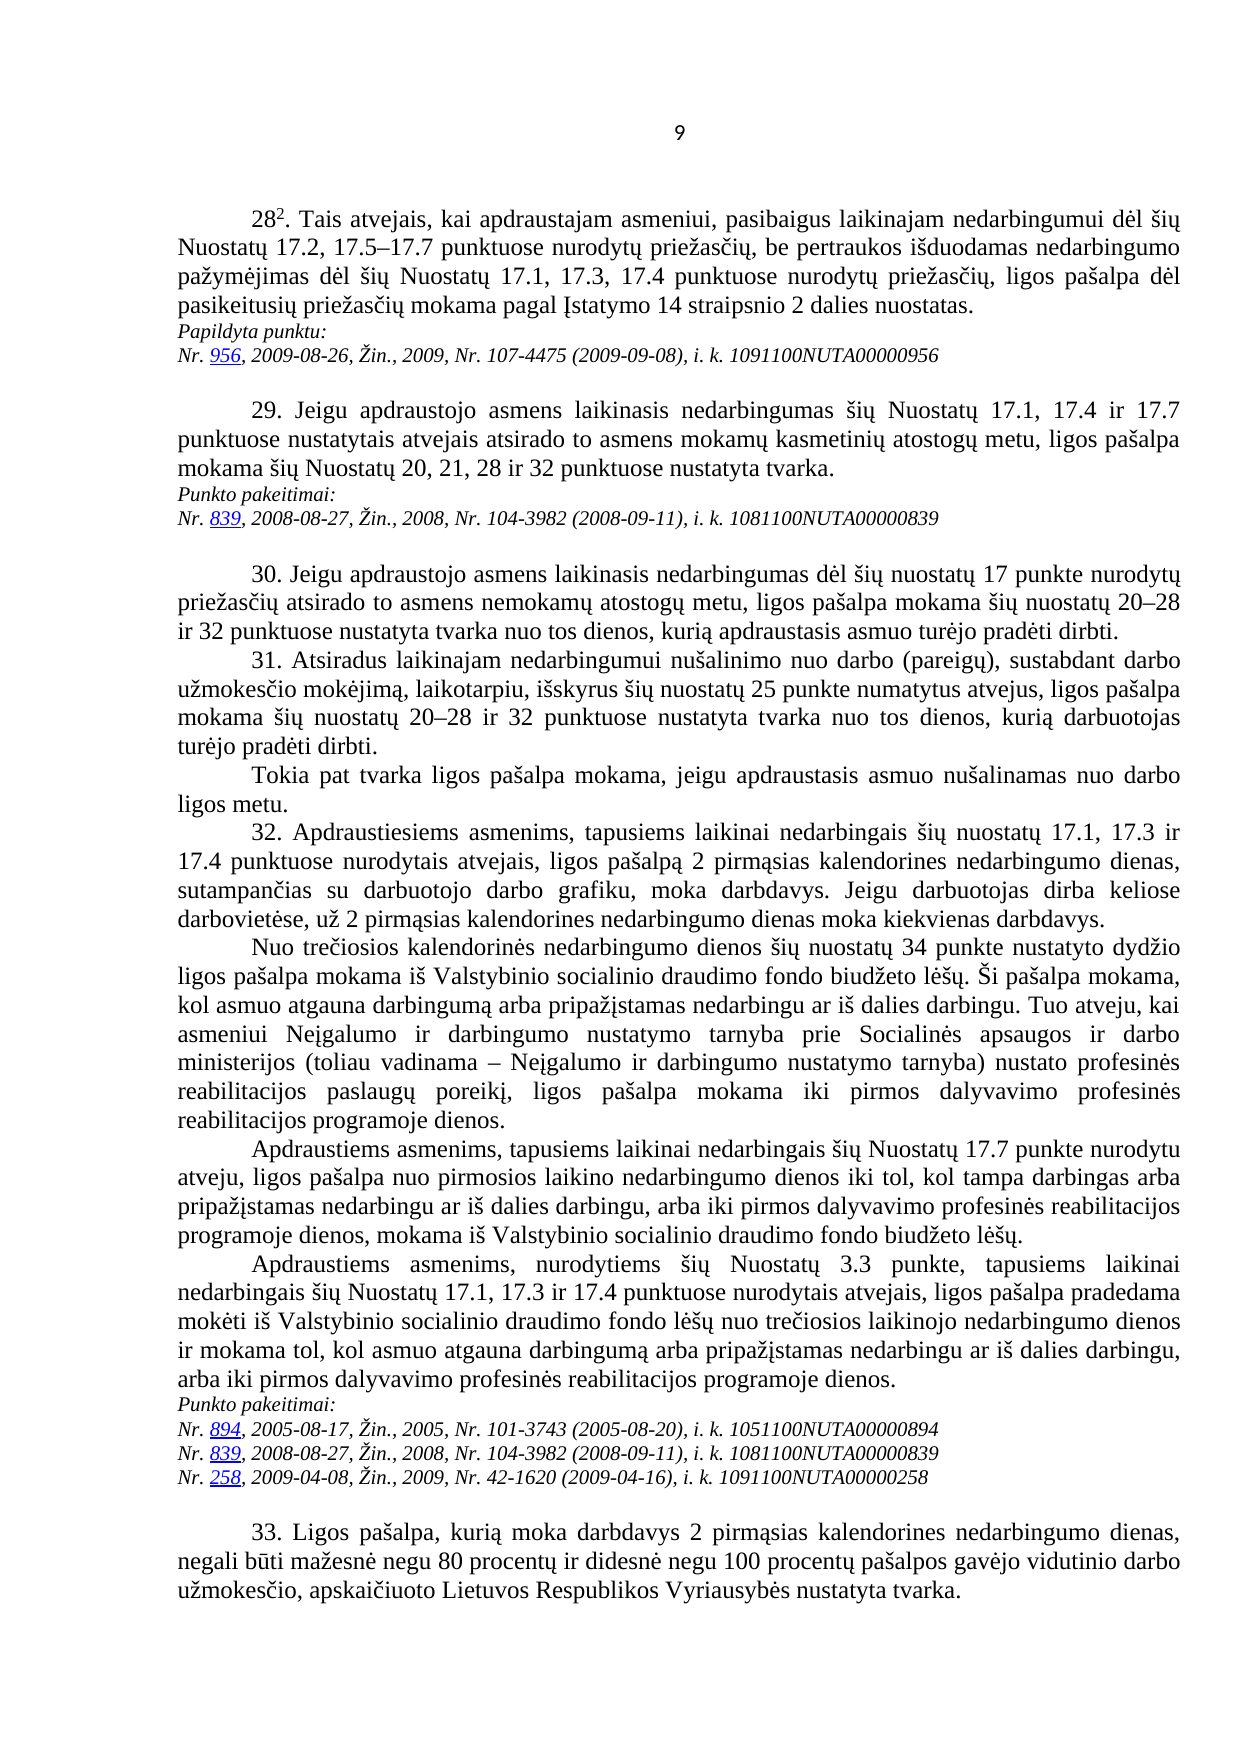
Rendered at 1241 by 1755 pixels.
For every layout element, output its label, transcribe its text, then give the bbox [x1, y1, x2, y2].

text 282. Tais atvejais, kai apdraustajam asmeniui, pasibaigus laikinajam nedarbingumui dėl šių Nuostatų 17.2, 17.5–17.7 punktuose nurodytų priežasčių, be pertraukos išduodamas nedarbingumo pažymėjimas dėl šių Nuostatų 17.1, 17.3, 17.4 punktuose nurodytų priežasčių, ligos pašalpa dėl pasikeitusių priežasčių mokama pagal Įstatymo 14 straipsnio 2 dalies nuostatas. [177, 204, 1181, 319]
text Nr. 839, 2008-08-27, Žin., 2008, Nr. 104-3982 (2008-09-11), i. k. 1081100NUTA00000839 [177, 506, 1181, 530]
text Nr. 894, 2005-08-17, Žin., 2005, Nr. 101-3743 (2005-08-20), i. k. 1051100NUTA00000894 [177, 1416, 1181, 1441]
text Punkto pakeitimai: [177, 1392, 1181, 1416]
text 31. Atsiradus laikinajam nedarbingumui nušalinimo nuo darbo (pareigų), sustabdant darbo užmokesčio mokėjimą, laikotarpiu, išskyrus šių nuostatų 25 punkte numatytus atvejus, ligos pašalpa mokama šių nuostatų 20–28 ir 32 punktuose nustatyta tvarka nuo tos dienos, kurią darbuotojas turėjo pradėti dirbti. [177, 645, 1181, 760]
text 33. Ligos pašalpa, kurią moka darbdavys 2 pirmąsias kalendorines nedarbingumo dienas, negali būti mažesnė negu 80 procentų ir didesnė negu 100 procentų pašalpos gavėjo vidutinio darbo užmokesčio, apskaičiuoto Lietuvos Respublikos Vyriausybės nustatyta tvarka. [177, 1517, 1181, 1604]
text Punkto pakeitimai: [177, 482, 1181, 506]
text 30. Jeigu apdraustojo asmens laikinasis nedarbingumas dėl šių nuostatų 17 punkte nurodytų priežasčių atsirado to asmens nemokamų atostogų metu, ligos pašalpa mokama šių nuostatų 20–28 ir 32 punktuose nustatyta tvarka nuo tos dienos, kurią apdraustasis asmuo turėjo pradėti dirbti. [177, 559, 1181, 645]
text Apdraustiems asmenims, nurodytiems šių Nuostatų 3.3 punkte, tapusiems laikinai nedarbingais šių Nuostatų 17.1, 17.3 ir 17.4 punktuose nurodytais atvejais, ligos pašalpa pradedama mokėti iš Valstybinio socialinio draudimo fondo lėšų nuo trečiosios laikinojo nedarbingumo dienos ir mokama tol, kol asmuo atgauna darbingumą arba pripažįstamas nedarbingu ar iš dalies darbingu, arba iki pirmos dalyvavimo profesinės reabilitacijos programoje dienos. [177, 1249, 1181, 1392]
text Nr. 956, 2009-08-26, Žin., 2009, Nr. 107-4475 (2009-09-08), i. k. 1091100NUTA00000956 [177, 343, 1181, 367]
text 29. Jeigu apdraustojo asmens laikinasis nedarbingumas šių Nuostatų 17.1, 17.4 ir 17.7 punktuose nustatytais atvejais atsirado to asmens mokamų kasmetinių atostogų metu, ligos pašalpa mokama šių Nuostatų 20, 21, 28 ir 32 punktuose nustatyta tvarka. [177, 396, 1181, 482]
text Apdraustiems asmenims, tapusiems laikinai nedarbingais šių Nuostatų 17.7 punkte nurodytu atveju, ligos pašalpa nuo pirmosios laikino nedarbingumo dienos iki tol, kol tampa darbingas arba pripažįstamas nedarbingu ar iš dalies darbingu, arba iki pirmos dalyvavimo profesinės reabilitacijos programoje dienos, mokama iš Valstybinio socialinio draudimo fondo biudžeto lėšų. [177, 1134, 1181, 1249]
text Nr. 258, 2009-04-08, Žin., 2009, Nr. 42-1620 (2009-04-16), i. k. 1091100NUTA00000258 [177, 1464, 1181, 1489]
text Nr. 839, 2008-08-27, Žin., 2008, Nr. 104-3982 (2008-09-11), i. k. 1081100NUTA00000839 [177, 1441, 1181, 1464]
text Nuo trečiosios kalendorinės nedarbingumo dienos šių nuostatų 34 punkte nustatyto dydžio ligos pašalpa mokama iš Valstybinio socialinio draudimo fondo biudžeto lėšų. Ši pašalpa mokama, kol asmuo atgauna darbingumą arba pripažįstamas nedarbingu ar iš dalies darbingu. Tuo atveju, kai asmeniui Neįgalumo ir darbingumo nustatymo tarnyba prie Socialinės apsaugos ir darbo ministerijos (toliau vadinama – Neįgalumo ir darbingumo nustatymo tarnyba) nustato profesinės reabilitacijos paslaugų poreikį, ligos pašalpa mokama iki pirmos dalyvavimo profesinės reabilitacijos programoje dienos. [177, 932, 1181, 1134]
text Papildyta punktu: [177, 319, 1181, 343]
text 32. Apdraustiesiems asmenims, tapusiems laikinai nedarbingais šių nuostatų 17.1, 17.3 ir 17.4 punktuose nurodytais atvejais, ligos pašalpą 2 pirmąsias kalendorines nedarbingumo dienas, sutampančias su darbuotojo darbo grafiku, moka darbdavys. Jeigu darbuotojas dirba keliose darbovietėse, už 2 pirmąsias kalendorines nedarbingumo dienas moka kiekvienas darbdavys. [177, 817, 1181, 932]
text Tokia pat tvarka ligos pašalpa mokama, jeigu apdraustasis asmuo nušalinamas nuo darbo ligos metu. [177, 760, 1181, 817]
